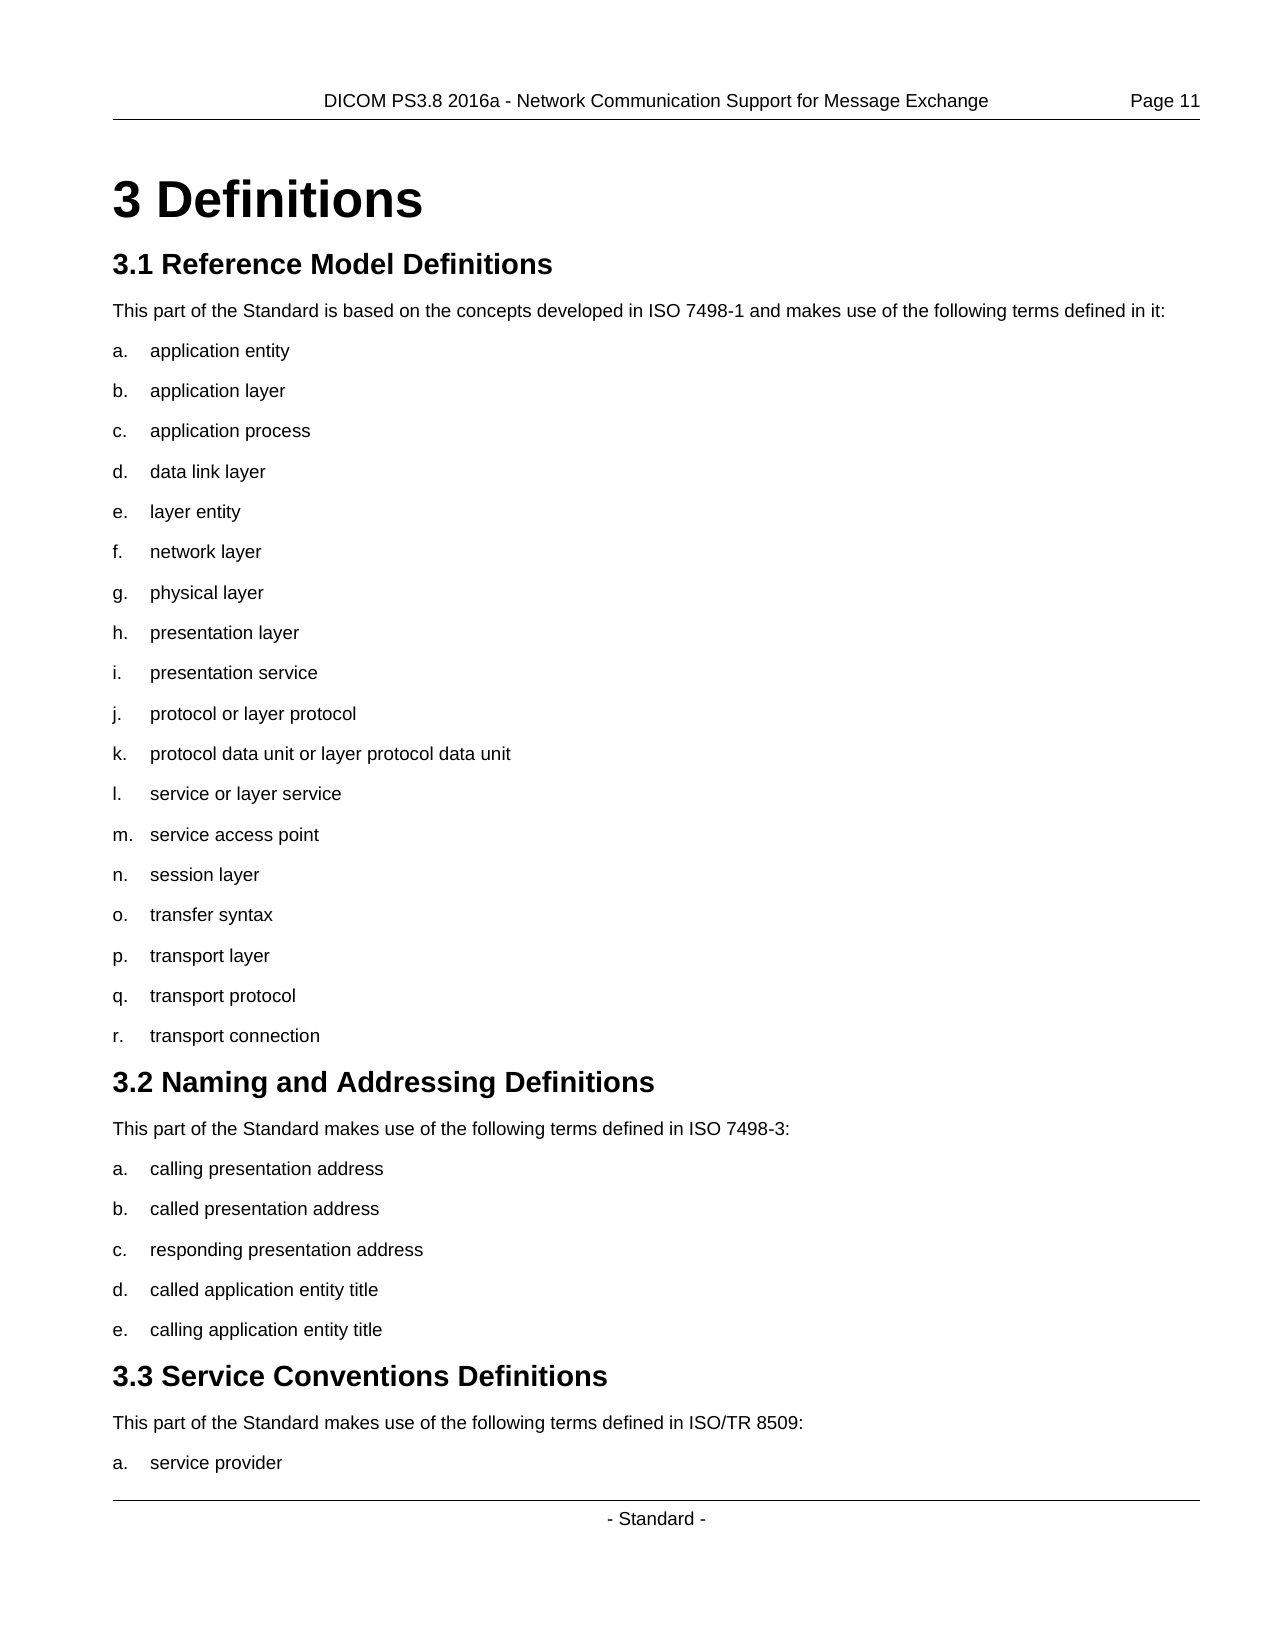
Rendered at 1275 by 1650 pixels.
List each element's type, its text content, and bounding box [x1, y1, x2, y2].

list network layer [112, 541, 1200, 563]
list called application entity title [112, 1279, 1200, 1300]
text 3.3 Service Conventions Definitions [112, 1359, 1200, 1393]
list calling application entity title [112, 1319, 1200, 1341]
list session layer [112, 864, 1200, 885]
list calling presentation address [112, 1158, 1200, 1179]
list service access point [112, 823, 1200, 845]
text 3 Definitions [112, 169, 1200, 228]
text This part of the Standard makes use of the following terms defined in ISO/TR 8509: [112, 1412, 1200, 1433]
list physical layer [112, 582, 1200, 603]
list responding presentation address [112, 1238, 1200, 1260]
list called presentation address [112, 1198, 1200, 1220]
list service provider [112, 1452, 1200, 1474]
list protocol data unit or layer protocol data unit [112, 743, 1200, 764]
list application layer [112, 380, 1200, 402]
text This part of the Standard is based on the concepts developed in ISO 7498-1 and makes use of the following terms defined in it: [112, 299, 1200, 321]
text 3.2 Naming and Addressing Definitions [112, 1065, 1200, 1099]
list presentation service [112, 662, 1200, 684]
text This part of the Standard makes use of the following terms defined in ISO 7498-3: [112, 1118, 1200, 1139]
list application entity [112, 340, 1200, 361]
list protocol or layer protocol [112, 702, 1200, 724]
list transport layer [112, 944, 1200, 966]
text 3.1 Reference Model Definitions [112, 247, 1200, 281]
list transfer syntax [112, 904, 1200, 926]
list service or layer service [112, 783, 1200, 805]
list data link layer [112, 461, 1200, 482]
list transport protocol [112, 985, 1200, 1006]
list application process [112, 420, 1200, 442]
list layer entity [112, 501, 1200, 522]
list presentation layer [112, 622, 1200, 643]
list transport connection [112, 1025, 1200, 1047]
